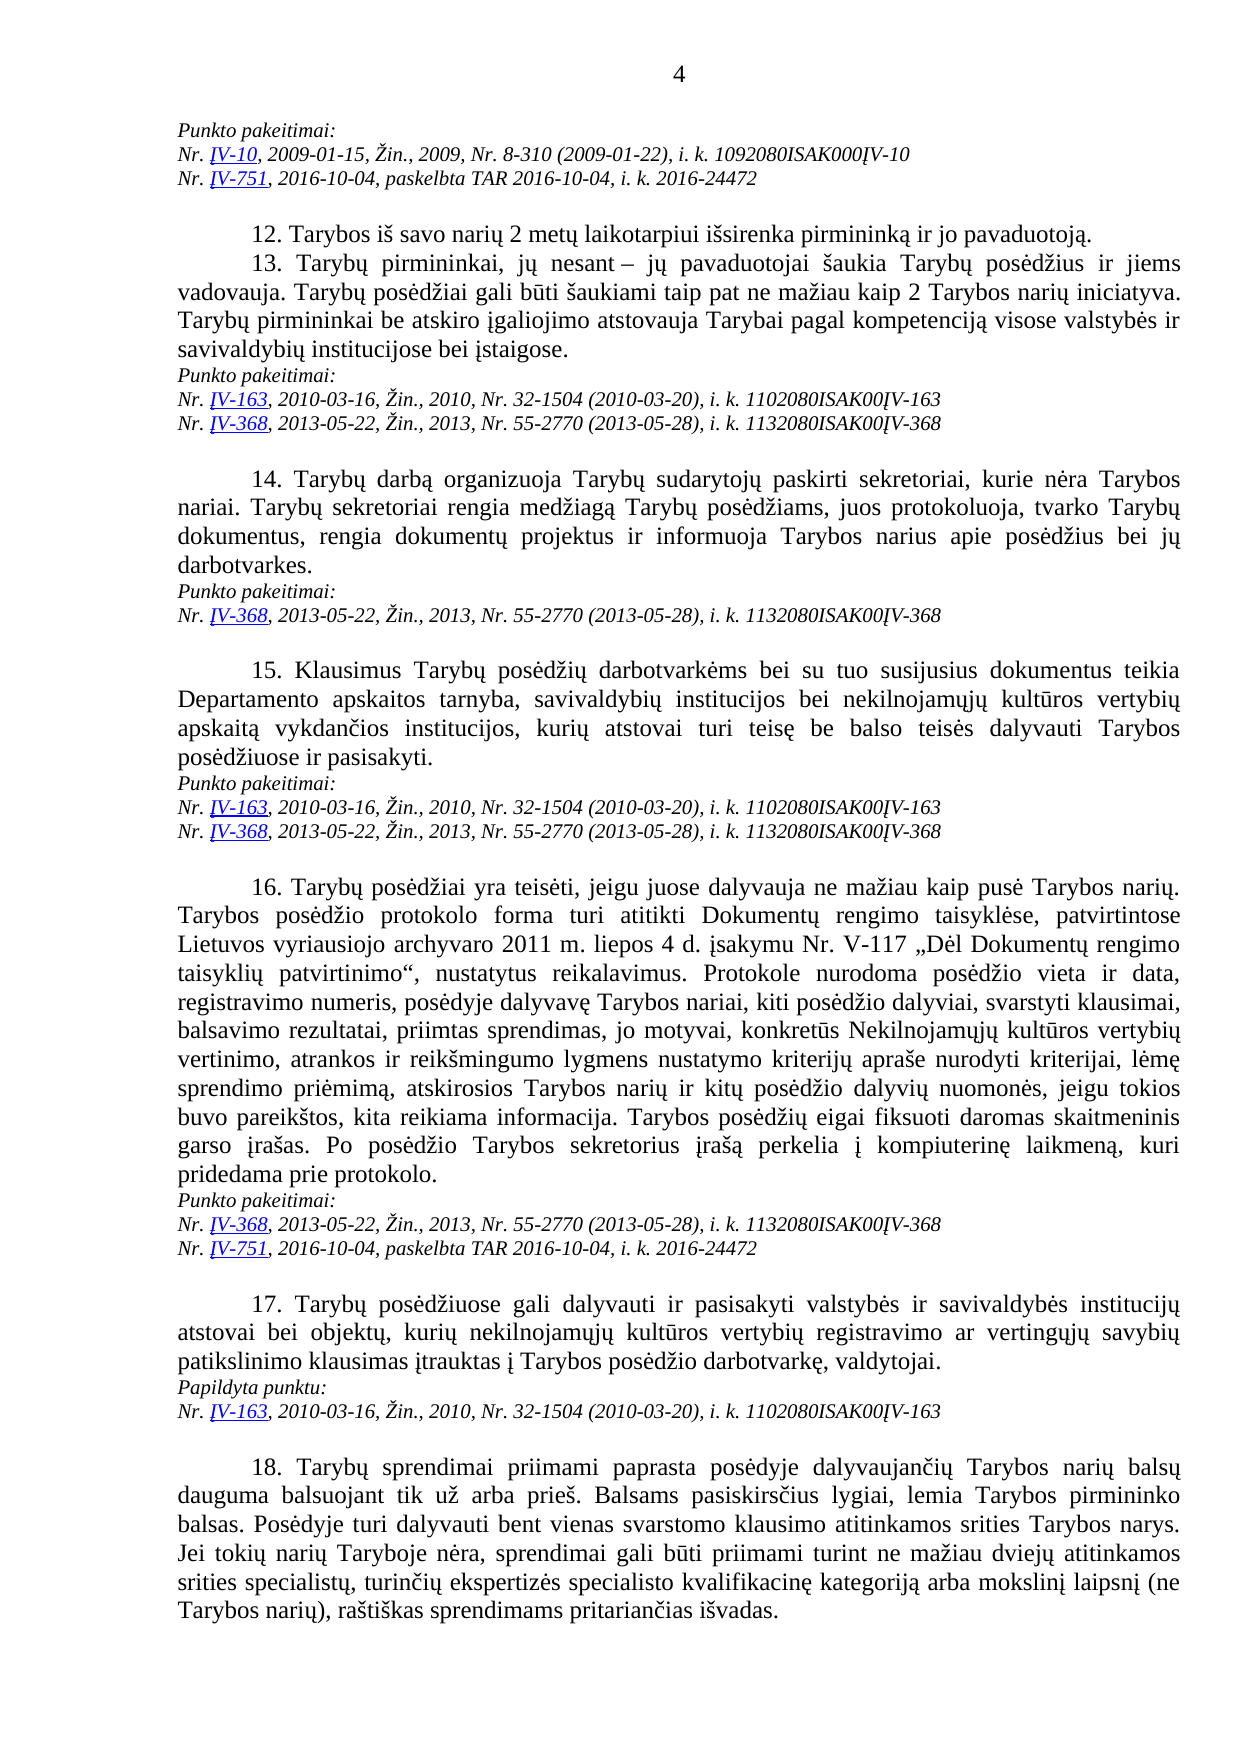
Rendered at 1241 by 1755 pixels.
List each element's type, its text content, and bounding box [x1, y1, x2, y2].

text Nr. ĮV-163, 2010-03-16, Žin., 2010, Nr. 32-1504 (2010-03-20), i. k. 1102080ISAK00ĮV-163 [177, 387, 1181, 411]
text Punkto pakeitimai: [177, 363, 1181, 387]
text Punkto pakeitimai: [177, 771, 1181, 795]
text Nr. ĮV-751, 2016-10-04, paskelbta TAR 2016-10-04, i. k. 2016-24472 [177, 1236, 1181, 1260]
text Nr. ĮV-751, 2016-10-04, paskelbta TAR 2016-10-04, i. k. 2016-24472 [177, 166, 1181, 190]
text Nr. ĮV-368, 2013-05-22, Žin., 2013, Nr. 55-2770 (2013-05-28), i. k. 1132080ISAK00ĮV-368 [177, 1212, 1181, 1236]
text Punkto pakeitimai: [177, 118, 1181, 142]
text Nr. ĮV-10, 2009-01-15, Žin., 2009, Nr. 8-310 (2009-01-22), i. k. 1092080ISAK000ĮV-10 [177, 142, 1181, 166]
text 12. Tarybos iš savo narių 2 metų laikotarpiui išsirenka pirmininką ir jo pavaduotoją. [177, 219, 1181, 248]
text Nr. ĮV-368, 2013-05-22, Žin., 2013, Nr. 55-2770 (2013-05-28), i. k. 1132080ISAK00ĮV-368 [177, 603, 1181, 627]
text 15. Klausimus Tarybų posėdžių darbotvarkėms bei su tuo susijusius dokumentus teikia Departamento apskaitos tarnyba, savivaldybių institucijos bei nekilnojamųjų kultūros vertybių apskaitą vykdančios institucijos, kurių atstovai turi teisę be balso teisės dalyvauti Tarybos posėdžiuose ir pasisakyti. [177, 656, 1181, 771]
text 13. Tarybų pirmininkai, jų nesant – jų pavaduotojai šaukia Tarybų posėdžius ir jiems vadovauja. Tarybų posėdžiai gali būti šaukiami taip pat ne mažiau kaip 2 Tarybos narių iniciatyva. Tarybų pirmininkai be atskiro įgaliojimo atstovauja Tarybai pagal kompetenciją visose valstybės ir savivaldybių institucijose bei įstaigose. [177, 248, 1181, 363]
text Nr. ĮV-368, 2013-05-22, Žin., 2013, Nr. 55-2770 (2013-05-28), i. k. 1132080ISAK00ĮV-368 [177, 411, 1181, 435]
text Punkto pakeitimai: [177, 1188, 1181, 1212]
text Papildyta punktu: [177, 1375, 1181, 1399]
text Nr. ĮV-368, 2013-05-22, Žin., 2013, Nr. 55-2770 (2013-05-28), i. k. 1132080ISAK00ĮV-368 [177, 819, 1181, 843]
text 14. Tarybų darbą organizuoja Tarybų sudarytojų paskirti sekretoriai, kurie nėra Tarybos nariai. Tarybų sekretoriai rengia medžiagą Tarybų posėdžiams, juos protokoluoja, tvarko Tarybų dokumentus, rengia dokumentų projektus ir informuoja Tarybos narius apie posėdžius bei jų darbotvarkes. [177, 464, 1181, 579]
text 16. Tarybų posėdžiai yra teisėti, jeigu juose dalyvauja ne mažiau kaip pusė Tarybos narių. Tarybos posėdžio protokolo forma turi atitikti Dokumentų rengimo taisyklėse, patvirtintose Lietuvos vyriausiojo archyvaro 2011 m. liepos 4 d. įsakymu Nr. V-117 „Dėl Dokumentų rengimo taisyklių patvirtinimo“, nustatytus reikalavimus. Protokole nurodoma posėdžio vieta ir data, registravimo numeris, posėdyje dalyvavę Tarybos nariai, kiti posėdžio dalyviai, svarstyti klausimai, balsavimo rezultatai, priimtas sprendimas, jo motyvai, konkretūs Nekilnojamųjų kultūros vertybių vertinimo, atrankos ir reikšmingumo lygmens nustatymo kriterijų apraše nurodyti kriterijai, lėmę sprendimo priėmimą, atskirosios Tarybos narių ir kitų posėdžio dalyvių nuomonės, jeigu tokios buvo pareikštos, kita reikiama informacija. Tarybos posėdžių eigai fiksuoti daromas skaitmeninis garso įrašas. Po posėdžio Tarybos sekretorius įrašą perkelia į kompiuterinę laikmeną, kuri pridedama prie protokolo. [177, 872, 1181, 1188]
text Punkto pakeitimai: [177, 579, 1181, 603]
text Nr. ĮV-163, 2010-03-16, Žin., 2010, Nr. 32-1504 (2010-03-20), i. k. 1102080ISAK00ĮV-163 [177, 1399, 1181, 1423]
text 18. Tarybų sprendimai priimami paprasta posėdyje dalyvaujančių Tarybos narių balsų dauguma balsuojant tik už arba prieš. Balsams pasiskirsčius lygiai, lemia Tarybos pirmininko balsas. Posėdyje turi dalyvauti bent vienas svarstomo klausimo atitinkamos srities Tarybos narys. Jei tokių narių Taryboje nėra, sprendimai gali būti priimami turint ne mažiau dviejų atitinkamos srities specialistų, turinčių ekspertizės specialisto kvalifikacinę kategoriją arba mokslinį laipsnį (ne Tarybos narių), raštiškas sprendimams pritariančias išvadas. [177, 1452, 1181, 1624]
text Nr. ĮV-163, 2010-03-16, Žin., 2010, Nr. 32-1504 (2010-03-20), i. k. 1102080ISAK00ĮV-163 [177, 795, 1181, 819]
text 17. Tarybų posėdžiuose gali dalyvauti ir pasisakyti valstybės ir savivaldybės institucijų atstovai bei objektų, kurių nekilnojamųjų kultūros vertybių registravimo ar vertingųjų savybių patikslinimo klausimas įtrauktas į Tarybos posėdžio darbotvarkę, valdytojai. [177, 1289, 1181, 1375]
